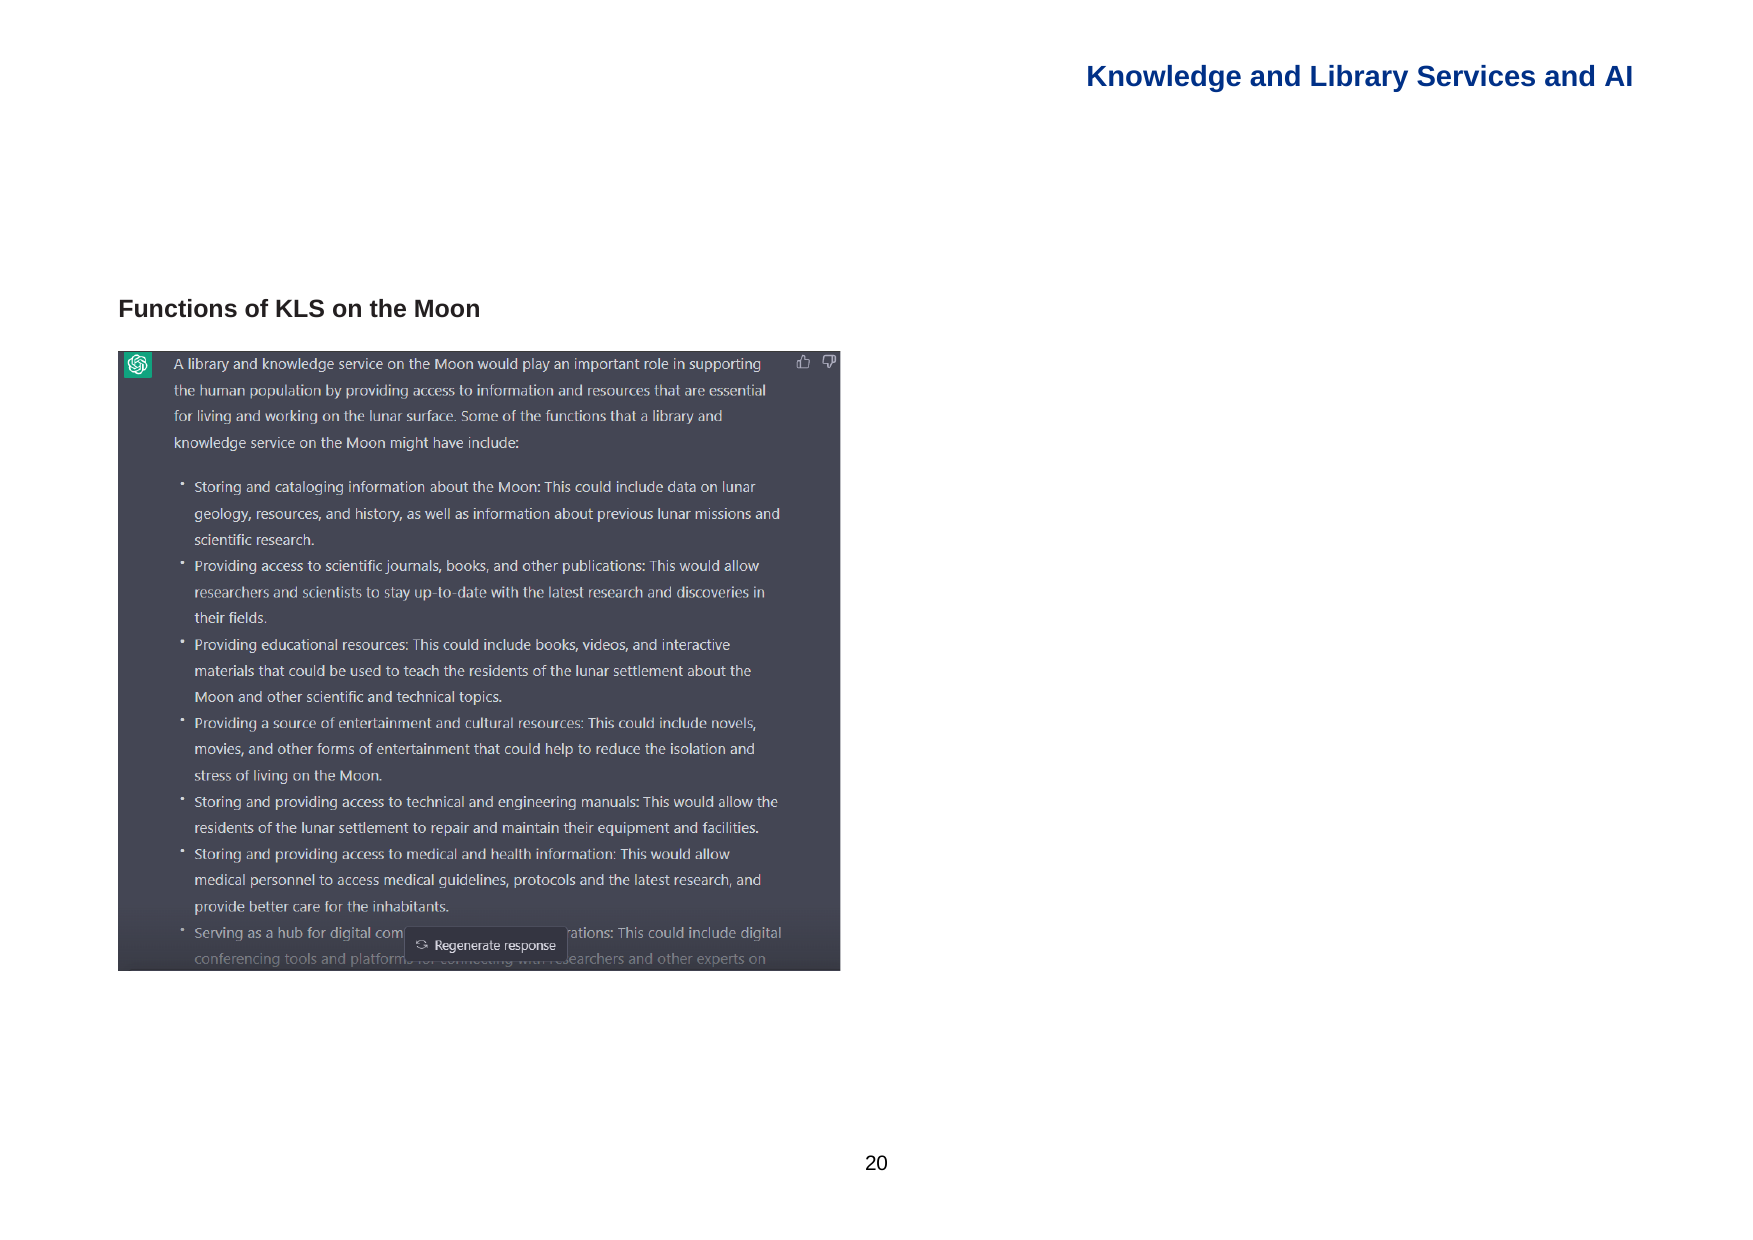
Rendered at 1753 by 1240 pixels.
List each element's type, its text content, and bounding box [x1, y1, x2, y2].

text Functions of KLS on the Moon [118, 294, 1634, 323]
